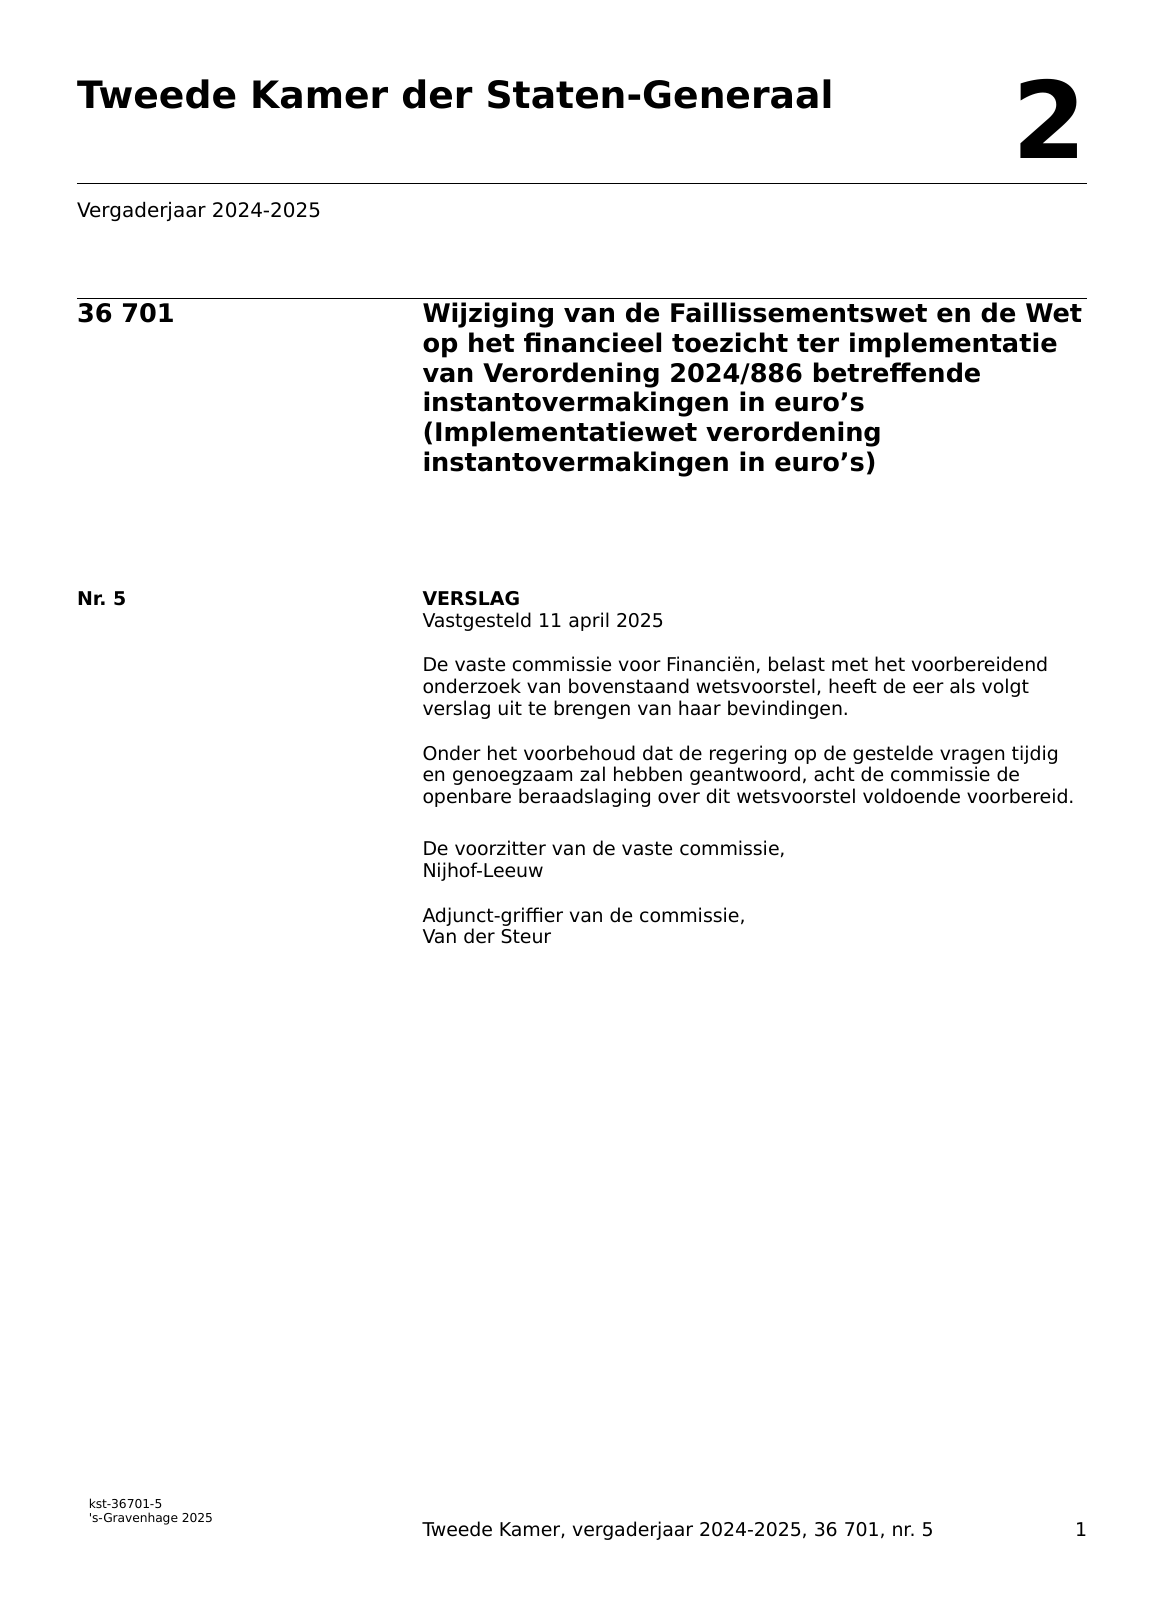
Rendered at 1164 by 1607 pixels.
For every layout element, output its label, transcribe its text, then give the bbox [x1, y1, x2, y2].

text Adjunct-griffier van de commissie, Van der Steur [422, 904, 1087, 948]
text 's-Gravenhage 2025 [88, 1511, 323, 1525]
table_header 2 [886, 59, 1087, 183]
table_header Tweede Kamer der Staten-Generaal [77, 59, 886, 183]
text De vaste commissie voor Financiën, belast met het voorbereidend onderzoek van bovenstaand wetsvoorstel, heeft de eer als volgt verslag uit te brengen van haar bevindingen. [422, 654, 1087, 720]
table_cell Vergaderjaar 2024-2025 [77, 184, 1087, 298]
subtitle 36 701 Wijziging van de Faillissementswet en de Wet op het financieel toezicht ter implementatie van Verordening 2024/886 betreffende instantovermakingen in euro’s (Implementatiewet verordening instantovermakingen in euro’s) [77, 299, 1087, 477]
subtitle Nr. 5 VERSLAG [77, 588, 1087, 610]
text Vastgesteld 11 april 2025 [422, 610, 1087, 632]
text De voorzitter van de vaste commissie, Nijhof-Leeuw [422, 838, 1087, 882]
text Onder het voorbehoud dat de regering op de gestelde vragen tijdig en genoegzaam zal hebben geantwoord, acht de commissie de openbare beraadslaging over dit wetsvoorstel voldoende voorbereid. [422, 742, 1087, 808]
text kst-36701-5 [88, 1497, 323, 1511]
